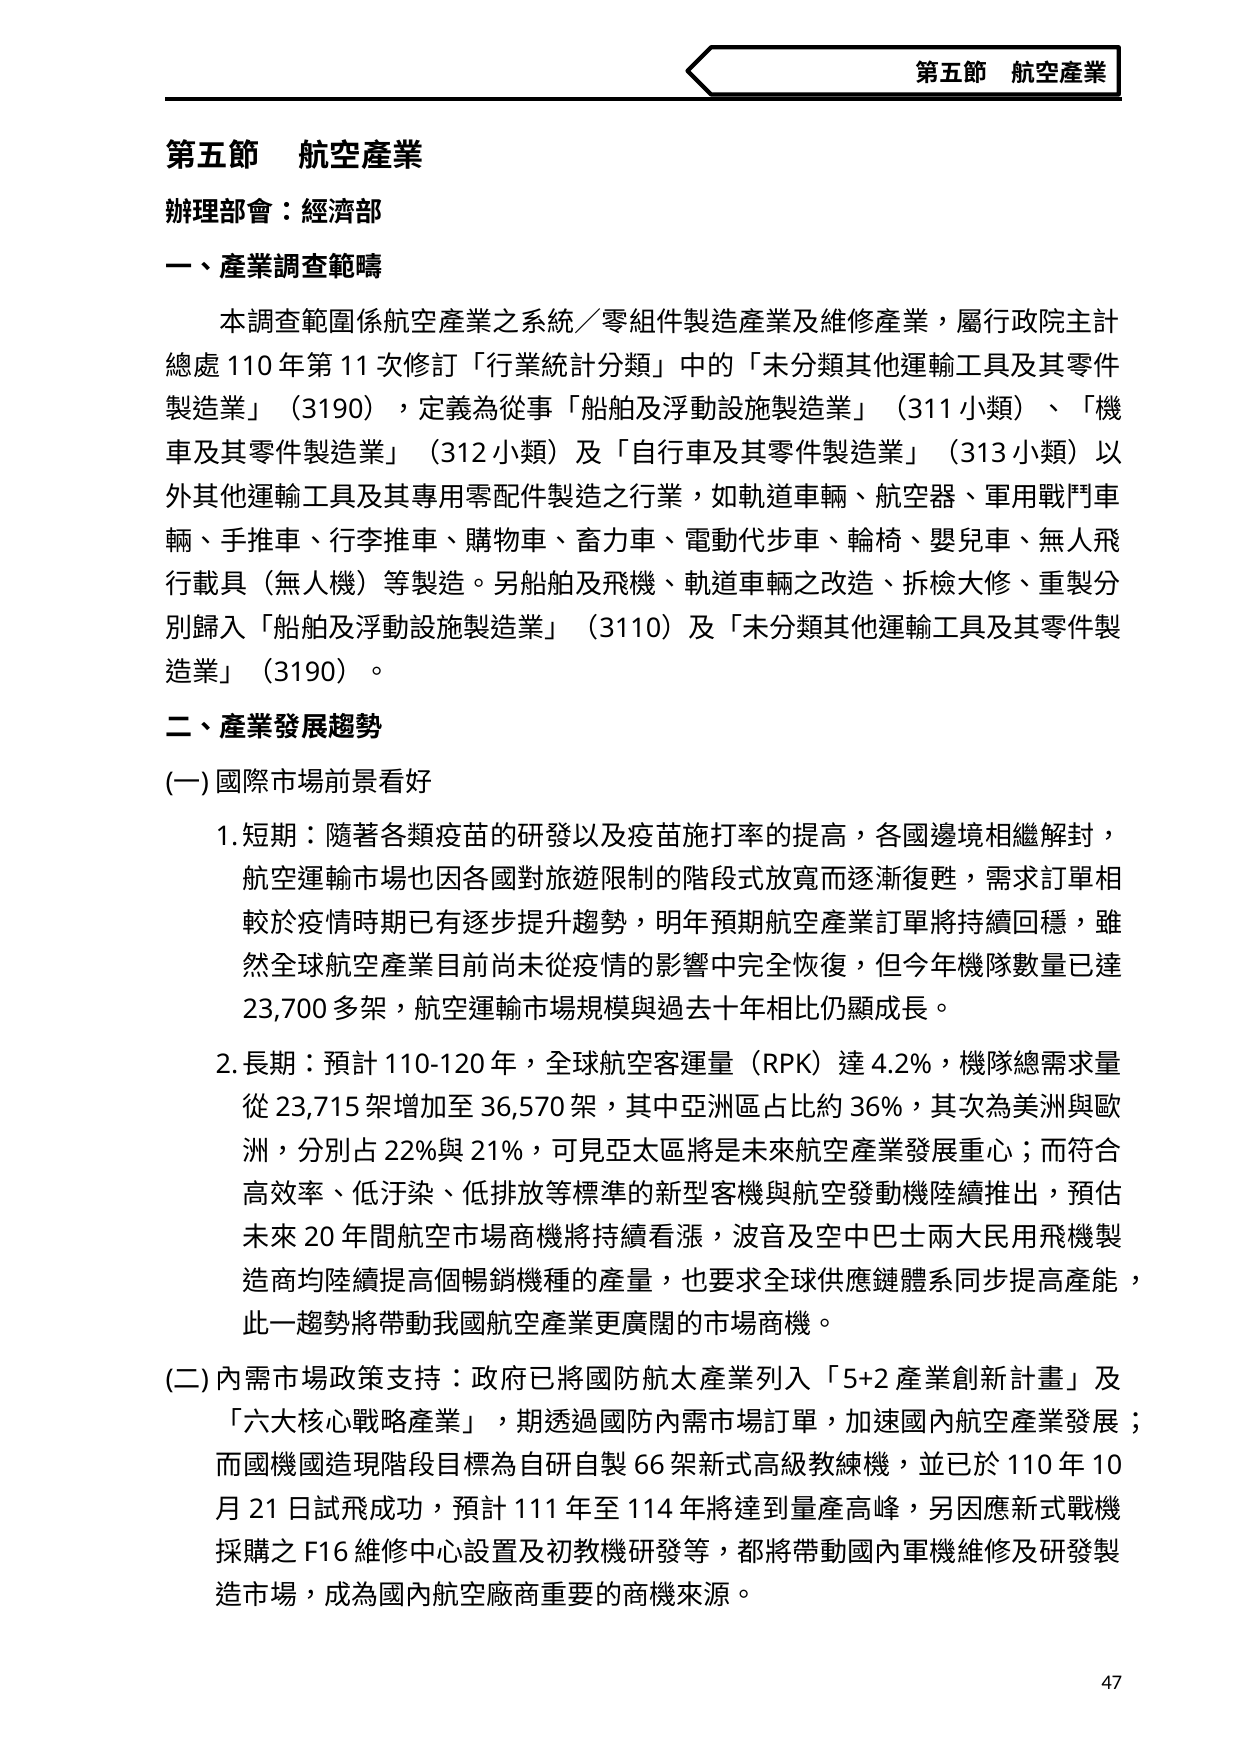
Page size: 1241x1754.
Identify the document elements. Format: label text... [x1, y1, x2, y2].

list 短期：隨著各類疫苗的研發以及疫苗施打率的提高，各國邊境相繼解封，航空運輸市場也因各國對旅遊限制的階段式放寬而逐漸復甦，需求訂單相較於疫情時期已有逐步提升趨勢，明年預期航空產業訂單將持續回穩，雖然全球航空產業目前尚未從疫情的影響中完全恢復，但今年機隊數量已達23,700多架，航空運輸市場規模與過去十年相比仍顯成長。 [215, 811, 1122, 1028]
list 內需市場政策支持：政府已將國防航太產業列入「5+2產業創新計畫」及「六大核心戰略產業」，期透過國防內需市場訂單，加速國內航空產業發展；而國機國造現階段目標為自研自製66架新式高級教練機，並已於110年10月21日試飛成功，預計111年至114年將達到量產高峰，另因應新式戰機採購之F16維修中心設置及初教機研發等，都將帶動國內軍機維修及研發製造市場，成為國內航空廠商重要的商機來源。 [165, 1353, 1122, 1613]
list 國際市場前景看好 [165, 756, 1122, 800]
text 本調查範圍係航空產業之系統／零組件製造產業及維修產業，屬行政院主計總處110年第11次修訂「行業統計分類」中的「未分類其他運輸工具及其零件製造業」（3190），定義為從事「船舶及浮動設施製造業」（311小類）、「機車及其零件製造業」（312小類）及「自行車及其零件製造業」（313小類）以外其他運輸工具及其專用零配件製造之行業，如軌道車輛、航空器、軍用戰鬥車輛、手推車、行李推車、購物車、畜力車、電動代步車、輪椅、嬰兒車、無人飛行載具（無人機）等製造。另船舶及飛機、軌道車輛之改造、拆檢大修、重製分別歸入「船舶及浮動設施製造業」（3110）及「未分類其他運輸工具及其零件製造業」（3190）。 [165, 296, 1122, 690]
text 一、產業調查範疇 [165, 241, 1122, 285]
subtitle 航空產業 [165, 130, 1122, 175]
text 二、產業發展趨勢 [165, 701, 1122, 745]
text 辦理部會：經濟部 [165, 186, 1122, 230]
list 長期：預計110-120年，全球航空客運量（RPK）達4.2%，機隊總需求量從23,715架增加至36,570架，其中亞洲區占比約36%，其次為美洲與歐洲，分別占22%與21%，可見亞太區將是未來航空產業發展重心；而符合高效率、低汙染、低排放等標準的新型客機與航空發動機陸續推出，預估未來20年間航空市場商機將持續看漲，波音及空中巴士兩大民用飛機製造商均陸續提高個暢銷機種的產量，也要求全球供應鏈體系同步提高產能，此一趨勢將帶動我國航空產業更廣闊的市場商機。 [215, 1039, 1122, 1342]
